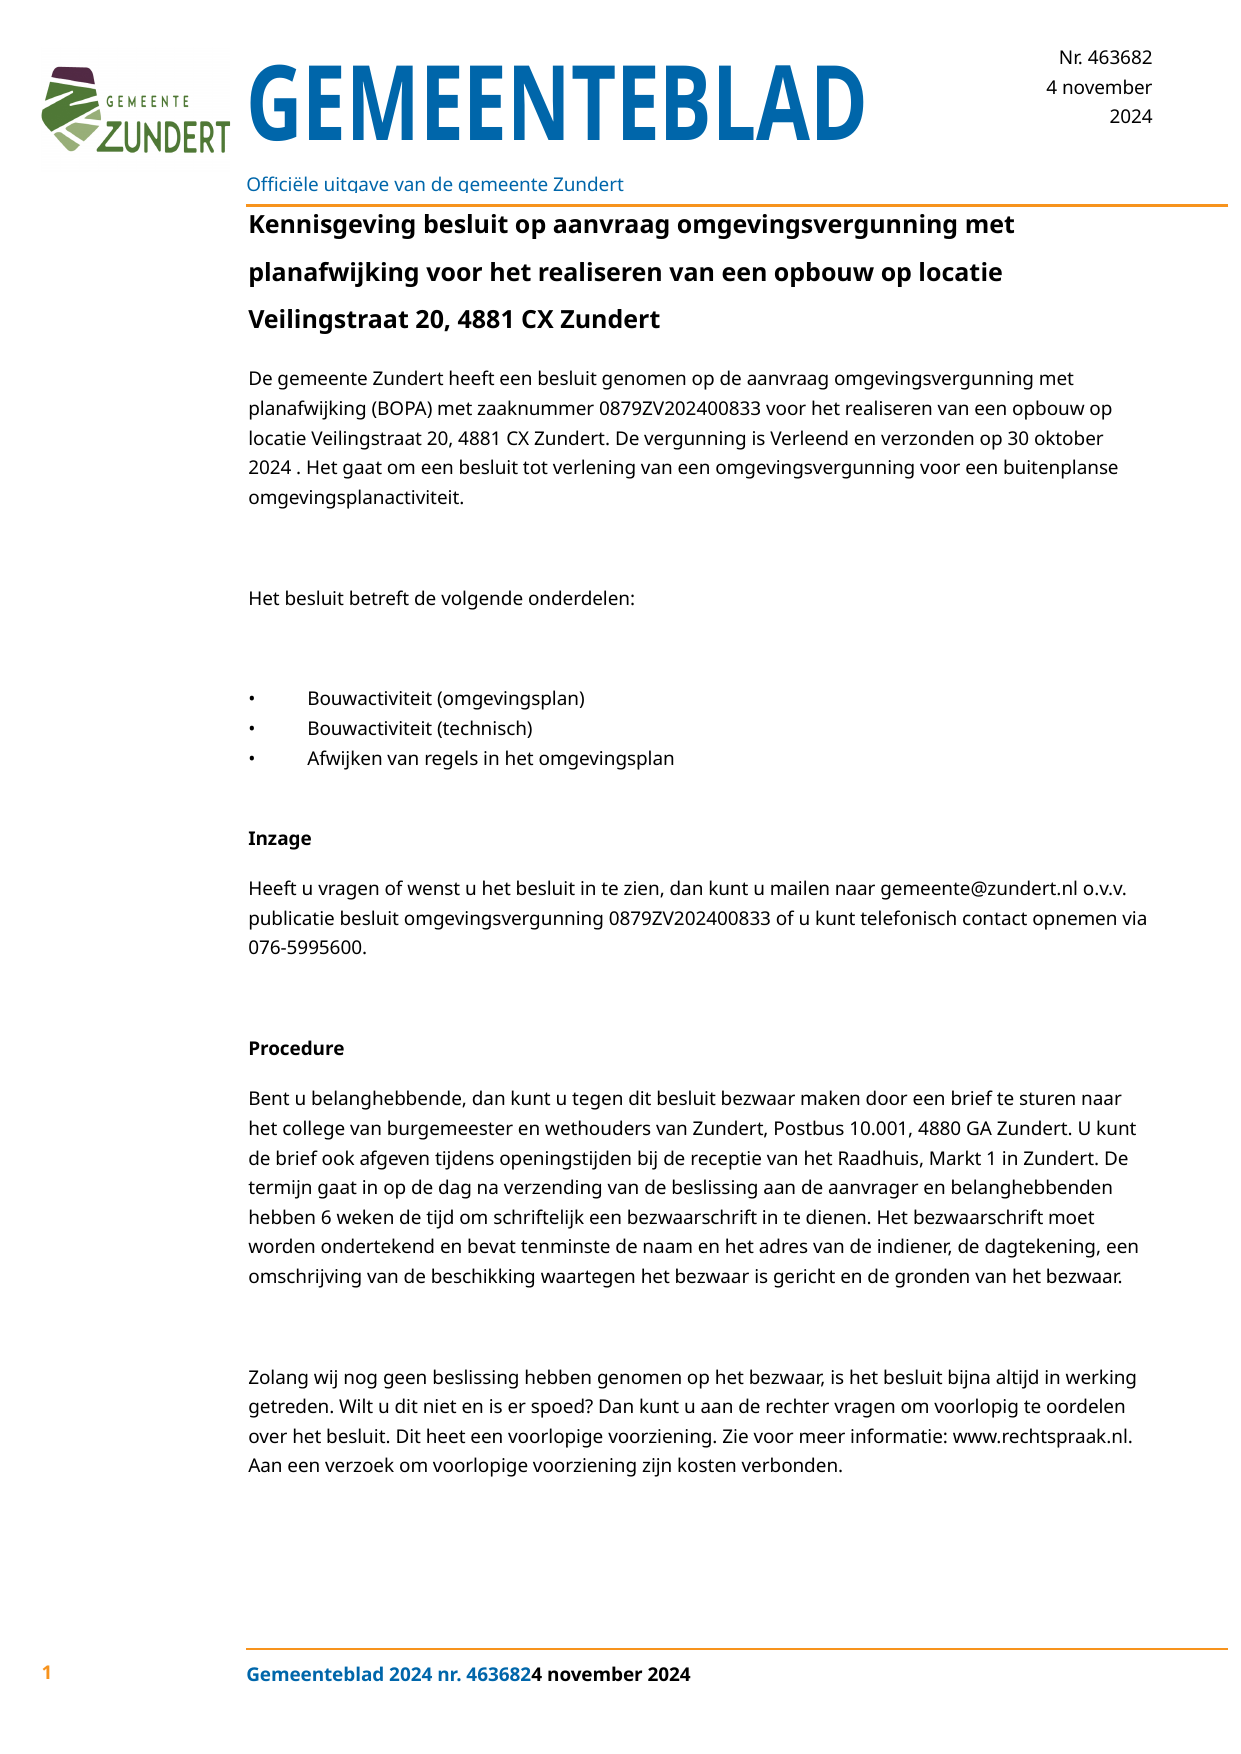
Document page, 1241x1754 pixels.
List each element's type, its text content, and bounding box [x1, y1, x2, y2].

text Heeft u vragen of wenst u het besluit in te zien, dan kunt u mailen naar gemeente@zundert.nl o.v.v. publicatie besluit omgevingsvergunning 0879ZV202400833 of u kunt telefonisch contact opnemen via 076-5995600. [248, 875, 1152, 960]
text Procedure [248, 1035, 1152, 1061]
text Zolang wij nog geen beslissing hebben genomen op het bezwaar, is het besluit bijna altijd in werking getreden. Wilt u dit niet en is er spoed? Dan kunt u aan de rechter vragen om voorlopig te oordelen over het besluit. Dit heet een voorlopige voorziening. Zie voor meer informatie: www.rechtspraak.nl. Aan een verzoek om voorlopige voorziening zijn kosten verbonden. [248, 1364, 1152, 1478]
picture [41, 47, 231, 172]
text Inzage [248, 825, 1152, 850]
list Afwijken van regels in het omgevingsplan [248, 745, 1152, 770]
list Bouwactiviteit (omgevingsplan) [248, 686, 1152, 711]
text Bent u belanghebbende, dan kunt u tegen dit besluit bezwaar maken door een brief te sturen naar het college van burgemeester en wethouders van Zundert, Postbus 10.001, 4880 GA Zundert. U kunt de brief ook afgeven tijdens openingstijden bij de receptie van het Raadhuis, Markt 1 in Zundert. De termijn gaat in op de dag na verzending van de beslissing aan de aanvrager en belanghebbenden hebben 6 weken de tijd om schriftelijk een bezwaarschrift in te dienen. Het bezwaarschrift moet worden ondertekend en bevat tenminste de naam en het adres van de indiener, de dagtekening, een omschrijving van de beschikking waartegen het bezwaar is gericht en de gronden van het bezwaar. [248, 1086, 1152, 1289]
list Bouwactiviteit (technisch) [248, 715, 1152, 741]
text Kennisgeving besluit op aanvraag omgevingsvergunning met planafwijking voor het realiseren van een opbouw op locatie Veilingstraat 20, 4881 CX Zundert [248, 207, 1152, 336]
text De gemeente Zundert heeft een besluit genomen op de aanvraag omgevingsvergunning met planafwijking (BOPA) met zaaknummer 0879ZV202400833 voor het realiseren van een opbouw op locatie Veilingstraat 20, 4881 CX Zundert. De vergunning is Verleend en verzonden op 30 oktober 2024 . Het gaat om een besluit tot verlening van een omgevingsvergunning voor een buitenplanse omgevingsplanactiviteit. [248, 366, 1152, 509]
text Het besluit betreft de volgende onderdelen: [248, 585, 1152, 610]
